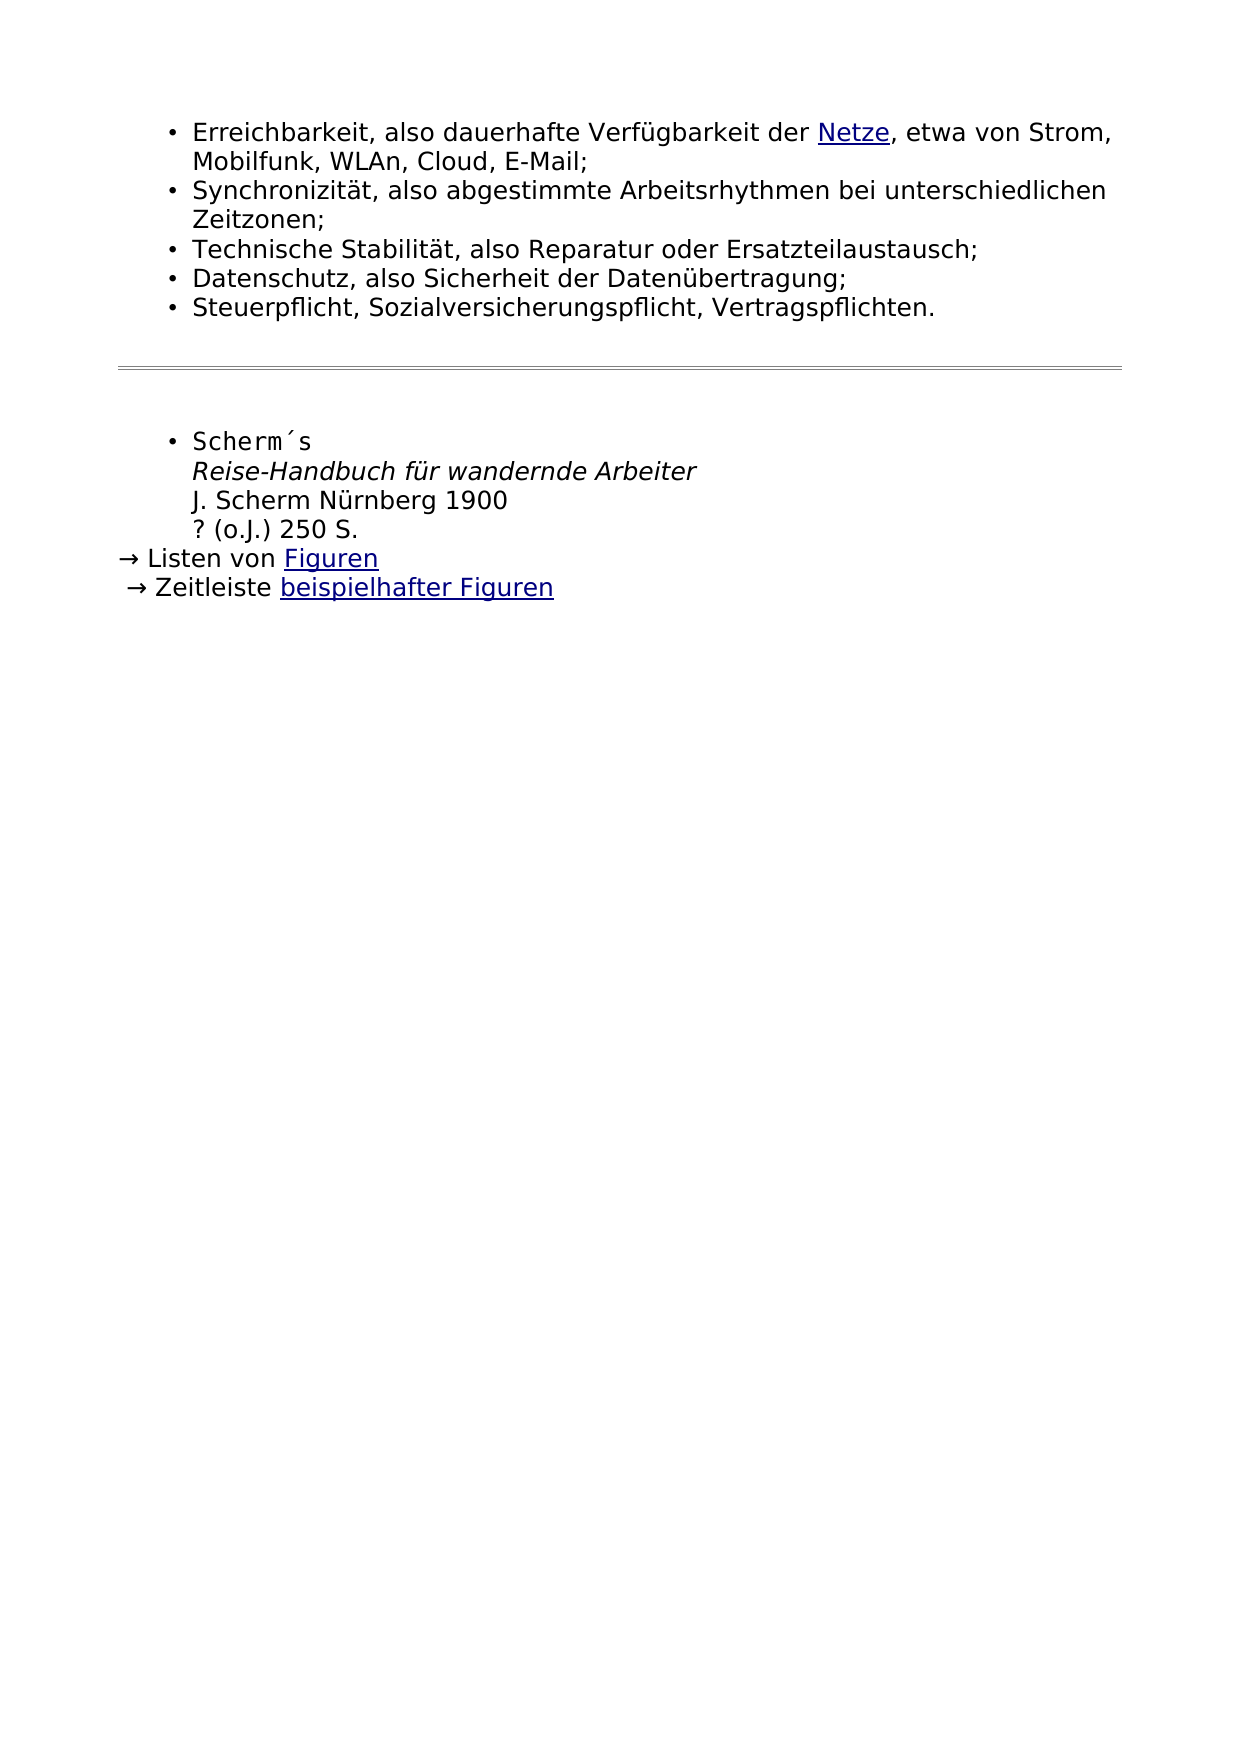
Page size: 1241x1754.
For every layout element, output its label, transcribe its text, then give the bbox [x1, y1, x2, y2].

list Erreichbarkeit, also dauerhafte Verfügbarkeit der Netze, etwa von Strom, Mobilfunk, WLAn, Cloud, E-Mail; [177, 118, 1122, 176]
list Steuerpflicht, Sozialversicherungspflicht, Vertragspflichten. [177, 293, 1122, 322]
list Technische Stabilität, also Reparatur oder Ersatzteilaustausch; [177, 235, 1122, 264]
list Datenschutz, also Sicherheit der Datenübertragung; [177, 264, 1122, 293]
text → Listen von Figuren → Zeitleiste beispielhafter Figuren [118, 544, 1122, 603]
list Synchronizität, also abgestimmte Arbeitsrhythmen bei unterschiedlichen Zeitzonen; [177, 176, 1122, 235]
list Scherm´s Reise-Handbuch für wandernde Arbeiter J. Scherm Nürnberg 1900 ? (o.J.) 250 S. [177, 428, 1122, 544]
